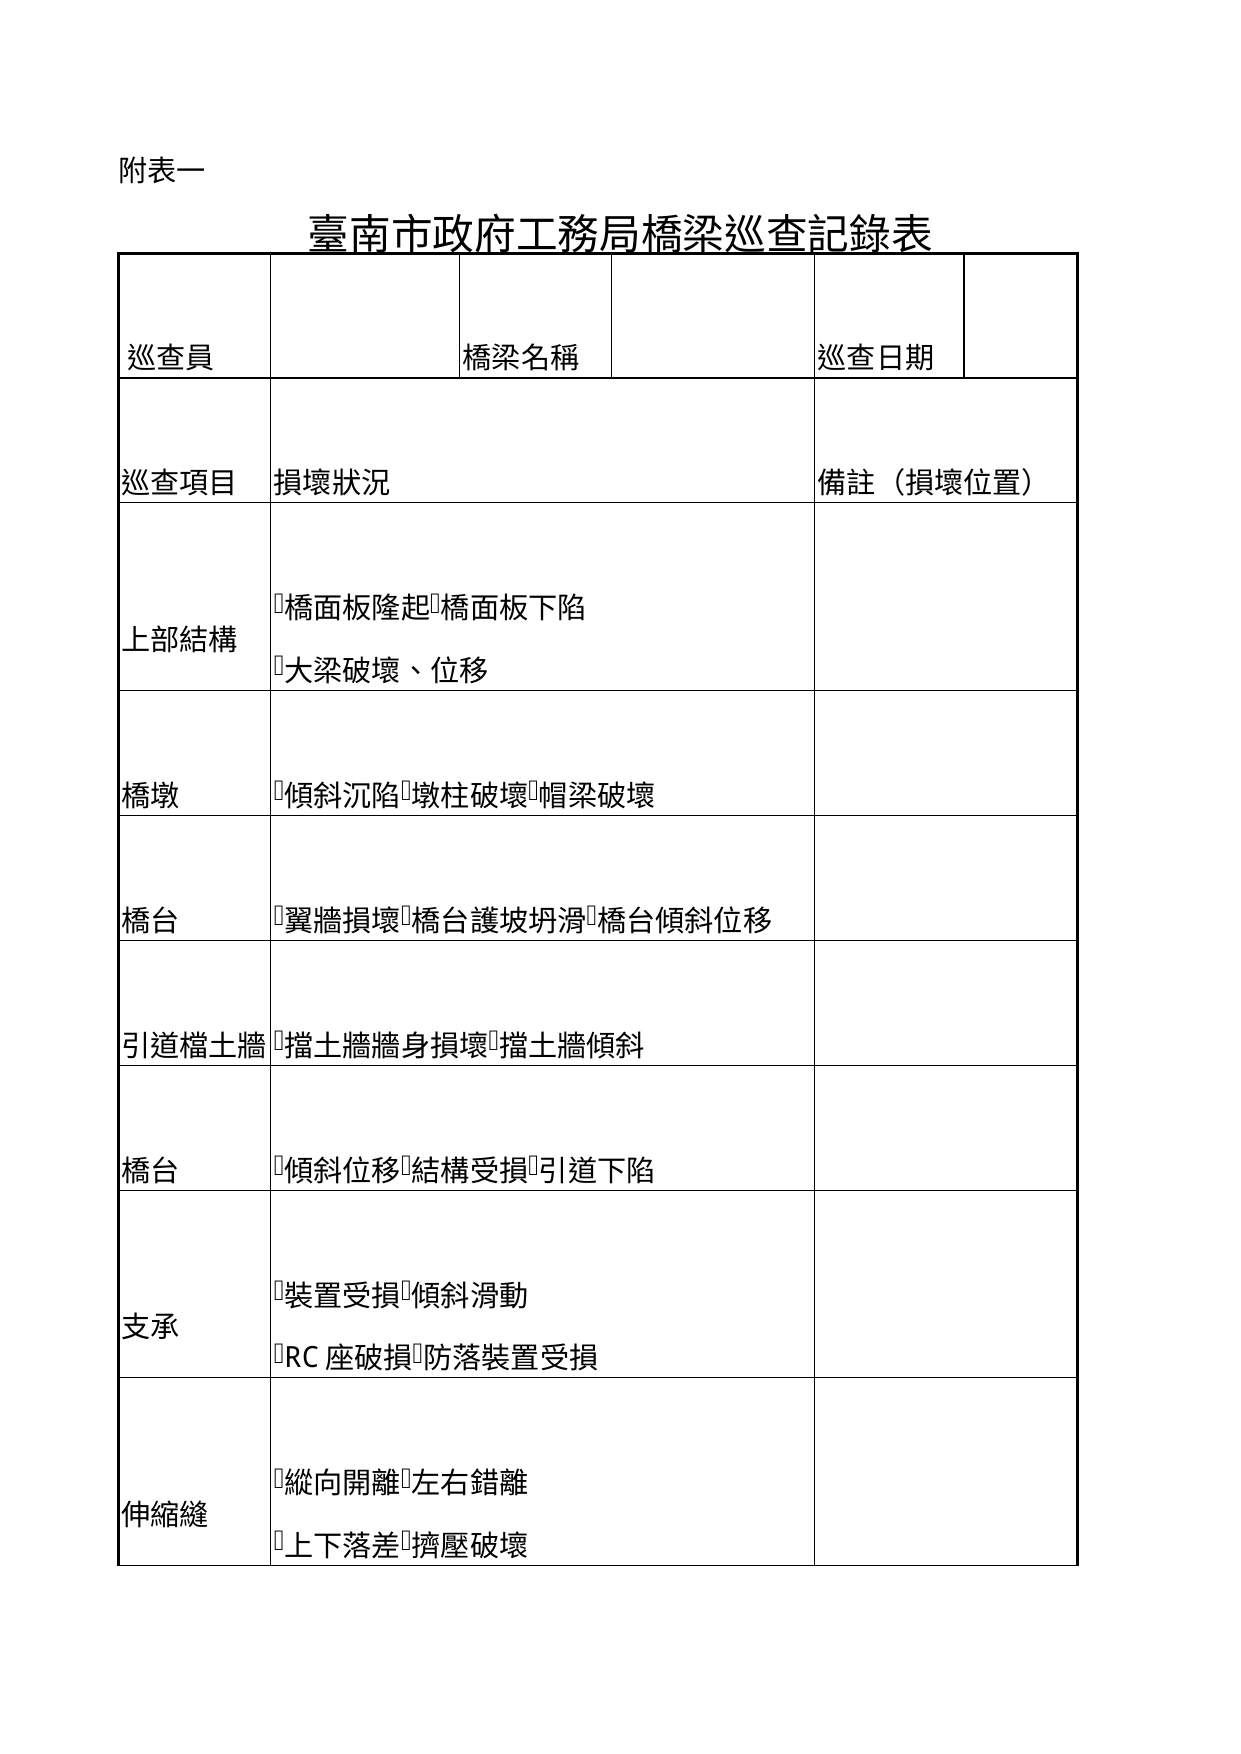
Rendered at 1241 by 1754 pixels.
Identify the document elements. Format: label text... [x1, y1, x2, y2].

table_header 巡查日期 [815, 255, 963, 377]
table_header 巡查員 [120, 255, 270, 377]
table_cell 上部結構 [120, 503, 270, 689]
table_header [271, 255, 459, 377]
table_cell 傾斜沉陷墩柱破壞帽梁破壞 [271, 691, 814, 814]
table_header [612, 255, 814, 377]
table_cell 擋土牆牆身損壞擋土牆傾斜 [271, 941, 814, 1064]
text 臺南市政府工務局橋梁巡查記錄表 [118, 189, 1122, 252]
text 附表一 [118, 127, 1122, 189]
table_cell 橋台 [120, 1066, 270, 1189]
table_cell 橋台 [120, 816, 270, 939]
table_cell 橋墩 [120, 691, 270, 814]
table_cell [815, 1378, 1076, 1564]
table_cell 損壞狀況 [271, 379, 814, 502]
table_header 橋梁名稱 [460, 255, 611, 377]
table_cell [815, 691, 1076, 814]
table_header [965, 255, 1076, 377]
table_cell 巡查項目 [120, 379, 270, 502]
table_cell [815, 1191, 1076, 1377]
table_cell 支承 [120, 1191, 270, 1377]
table_cell [815, 816, 1076, 939]
table_cell [815, 503, 1076, 689]
table_cell 裝置受損傾斜滑動 RC座破損防落裝置受損 [271, 1191, 814, 1377]
table_cell 傾斜位移結構受損引道下陷 [271, 1066, 814, 1189]
table_cell [815, 941, 1076, 1064]
table_cell 伸縮縫 [120, 1378, 270, 1564]
table_cell 備註（損壞位置） [815, 379, 1076, 502]
table_cell [815, 1066, 1076, 1189]
table_cell 橋面板隆起橋面板下陷 大梁破壞、位移 [271, 503, 814, 689]
table_cell 縱向開離左右錯離 上下落差擠壓破壞 [271, 1378, 814, 1564]
table_cell 翼牆損壞橋台護坡坍滑橋台傾斜位移 [271, 816, 814, 939]
table_cell 引道檔土牆 [120, 941, 270, 1064]
